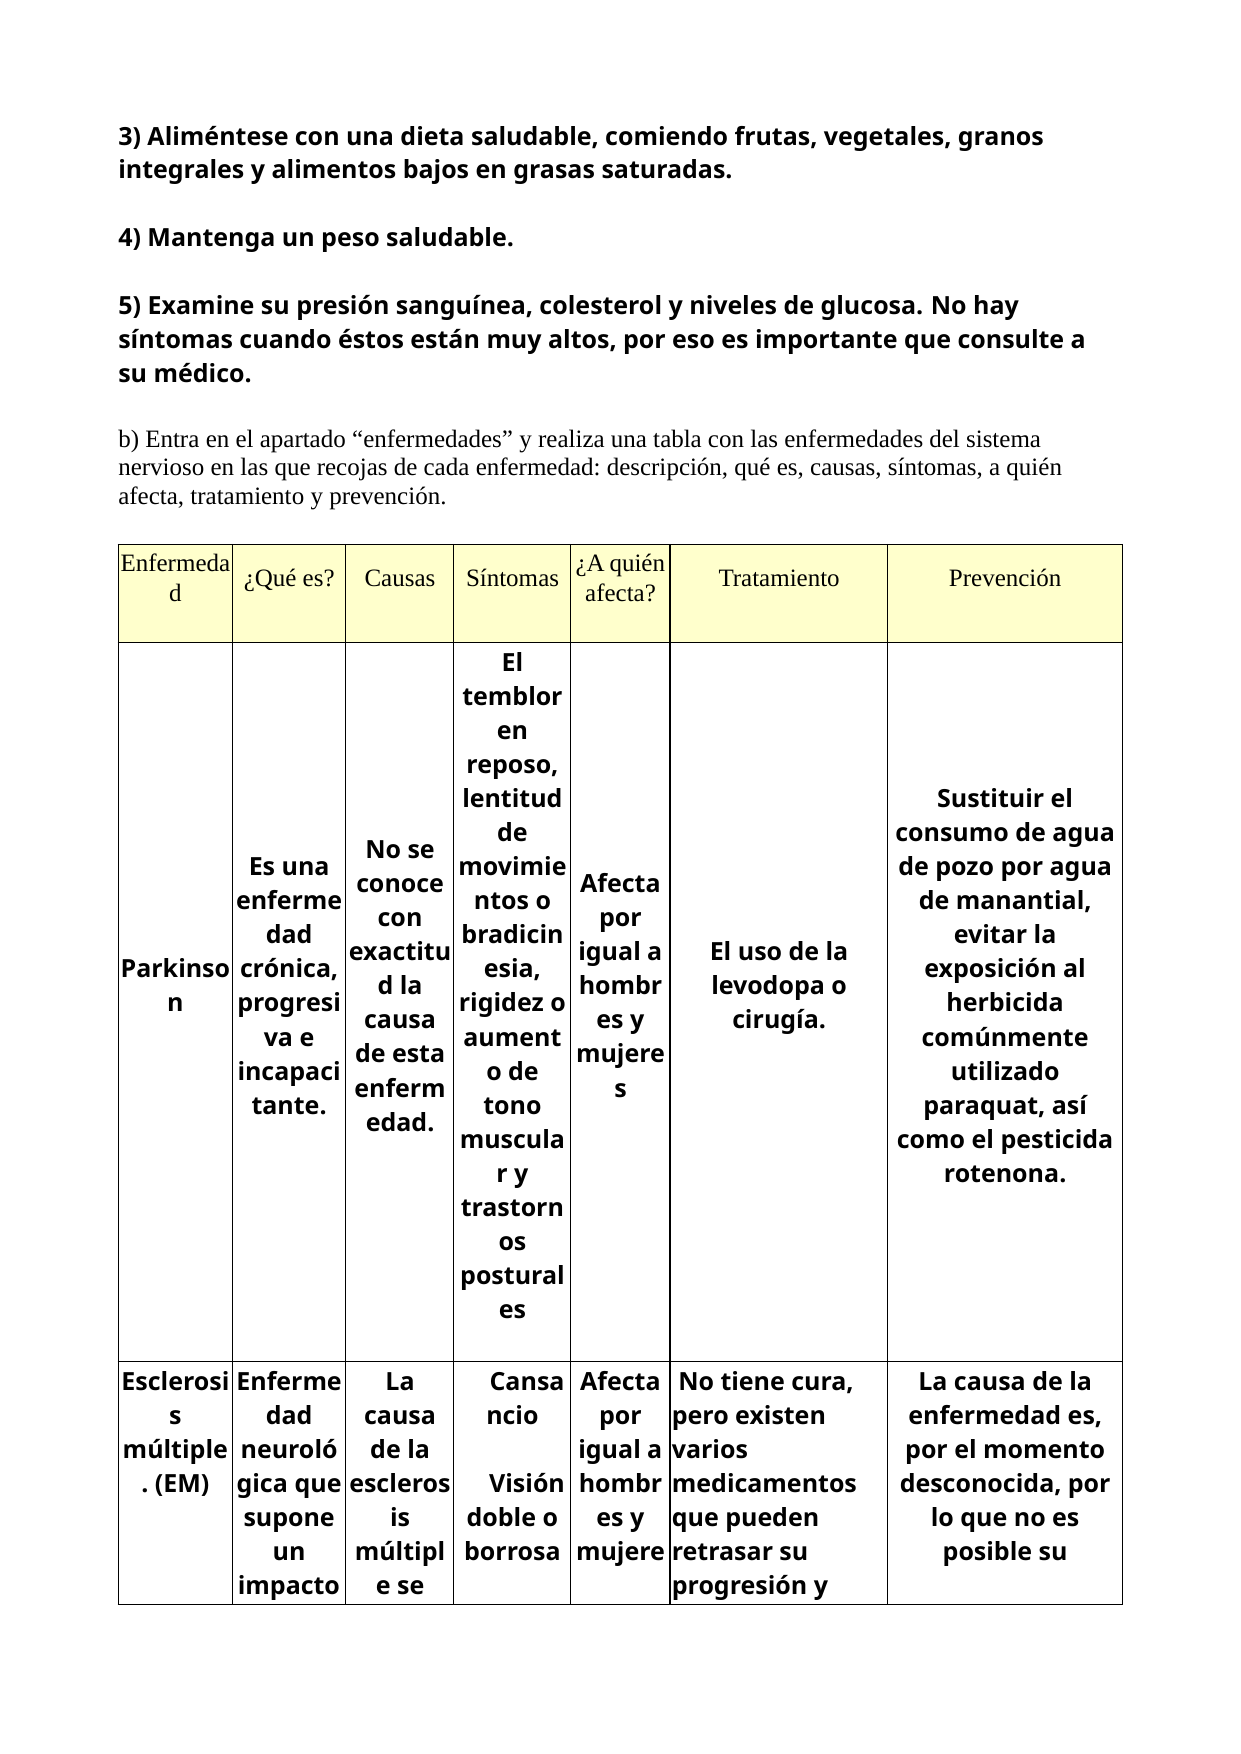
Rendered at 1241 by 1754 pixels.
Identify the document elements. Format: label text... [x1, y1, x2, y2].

table_header Tratamiento [671, 545, 887, 642]
table_cell La causa de la enfermedad es, por el momento desconocida, por lo que no es posible su [888, 1362, 1122, 1604]
table_cell Es una enfermedad crónica, progresiva e incapacitante. [233, 643, 345, 1361]
table_header Síntomas [454, 545, 570, 642]
table_cell La causa de la esclerosis múltiple se [346, 1362, 453, 1604]
text 3) Aliméntese con una dieta saludable, comiendo frutas, vegetales, granos integrales y alimentos bajos en grasas saturadas. [118, 118, 1122, 186]
table_cell Esclerosis múltiple. (EM) [119, 1362, 232, 1604]
table_header Causas [346, 545, 453, 642]
table_cell Parkinson [119, 643, 232, 1361]
table_header ¿Qué es? [233, 545, 345, 642]
table_cell El uso de la levodopa o cirugía. [671, 643, 887, 1361]
table_header Prevención [888, 545, 1122, 642]
table_cell Afecta por igual a hombres y mujeres [571, 643, 669, 1361]
table_cell Sustituir el consumo de agua de pozo por agua de manantial, evitar la exposición al herbicida comúnmente utilizado paraquat, así como el pesticida rotenona. [888, 643, 1122, 1361]
table_cell Afecta por igual a hombres y mujere [571, 1362, 669, 1604]
table_header Enfermedad [119, 545, 232, 642]
text 5) Examine su presión sanguínea, colesterol y niveles de glucosa. No hay síntomas cuando éstos están muy altos, por eso es importante que consulte a su médico. [118, 288, 1122, 390]
text b) Entra en el apartado “enfermedades” y realiza una tabla con las enfermedades del sistema nervioso en las que recojas de cada enfermedad: descripción, qué es, causas, síntomas, a quién afecta, tratamiento y prevención. [118, 424, 1122, 510]
text 4) Mantenga un peso saludable. [118, 220, 1122, 254]
table_cell No tiene cura, pero existen varios medicamentos que pueden retrasar su progresión y [671, 1362, 887, 1604]
table_cell No se conoce con exactitud la causa de esta enfermedad. [346, 643, 453, 1361]
table_cell  Cansancio  Visión doble o borrosa  Problemas del habla  Temblor en las manos  Debilidad en los miembros  Pérdida de fuerza o de sensibilidad en alguna parte del cuerpo  Vértigo o falta de equilibrio  Sensación de hormigueo o entumecimiento  Problemas de control urinario  Dificultad para andar o coordinar movimientos [454, 1362, 570, 1604]
table_header ¿A quién afecta? [571, 545, 669, 642]
table_cell Enfermedad neurológica que supone un impacto [233, 1362, 345, 1604]
table_cell El temblor en reposo, lentitud de movimientos o bradicinesia, rigidez o aumento de tono muscular y trastornos posturales [454, 643, 570, 1361]
